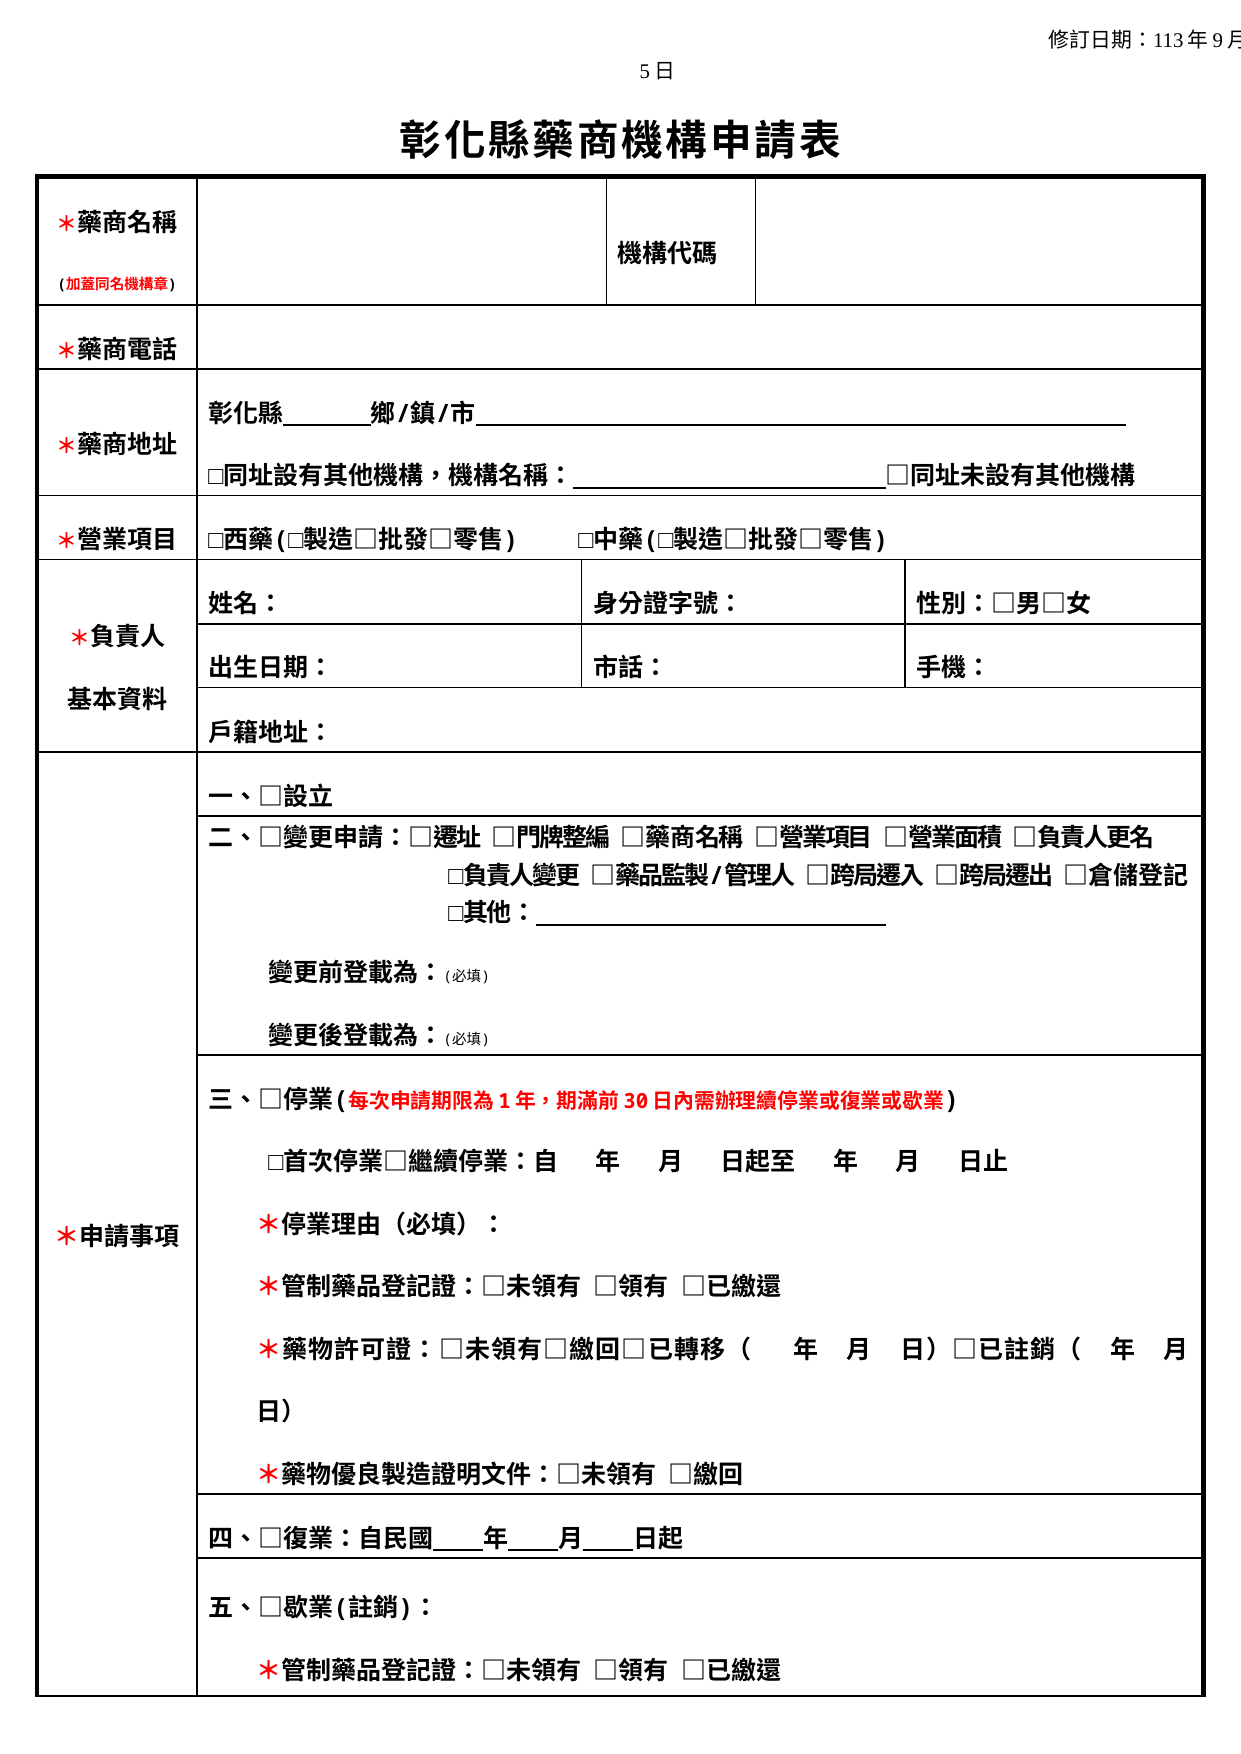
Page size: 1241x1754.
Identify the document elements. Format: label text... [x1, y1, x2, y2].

table_cell 二、□變更申請：□遷址 □門牌整編 □藥商名稱 □營業項目 □營業面積 □負責人更名 □負責人變更 □藥品監製/管理人 □跨局遷入 □跨局遷出 □倉儲登記 □其他： 變更前登載為：(必填) 變更後登載為：(必填) [198, 817, 1201, 1054]
table_cell ＊營業項目 [39, 496, 196, 559]
table_cell 市話： [582, 625, 904, 687]
table_header [198, 179, 606, 304]
table_cell ＊藥商地址 [39, 370, 196, 495]
table_cell 出生日期： [198, 625, 581, 687]
table_header [756, 179, 1201, 304]
text 彰化縣藥商機構申請表 [59, 107, 1181, 167]
table_cell 四、□復業：自民國 年 月 日起 [198, 1495, 1201, 1557]
table_cell 三、□停業(每次申請期限為1年，期滿前30日內需辦理續停業或復業或歇業) □首次停業□繼續停業：自 年 月 日起至 年 月 日止 ＊停業理由（必填）： ＊管制藥品登記證：□未領有 □領有 □已繳還 ＊藥物許可證：□未領有□繳回□已轉移（ 年 月 日）□已註銷（ 年 月 日） ＊藥物優良製造證明文件：□未領有 □繳回 [198, 1056, 1201, 1493]
table_cell ＊申請事項 [39, 753, 196, 1695]
table_cell ＊藥商電話 [39, 306, 196, 368]
table_cell 彰化縣 鄉/鎮/市 □同址設有其他機構，機構名稱： □同址未設有其他機構 [198, 370, 1201, 495]
table_cell 性別：□男□女 [906, 560, 1201, 623]
table_header ＊藥商名稱 (加蓋同名機構章) [39, 179, 196, 304]
table_cell ＊負責人 基本資料 [39, 560, 196, 751]
table_cell □西藥(□製造□批發□零售) □中藥(□製造□批發□零售) [198, 496, 1201, 559]
table_cell 姓名： [198, 560, 581, 623]
table_cell 身分證字號： [582, 560, 904, 623]
table_cell 一、□設立 [198, 753, 1201, 815]
table_header 機構代碼 [607, 179, 755, 304]
table_cell 戶籍地址： [198, 688, 1201, 751]
table_cell [198, 306, 1201, 368]
table_cell 手機： [906, 625, 1201, 687]
table_cell 五、□歇業(註銷)： ＊管制藥品登記證：□未領有 □領有 □已繳還 [198, 1559, 1201, 1695]
